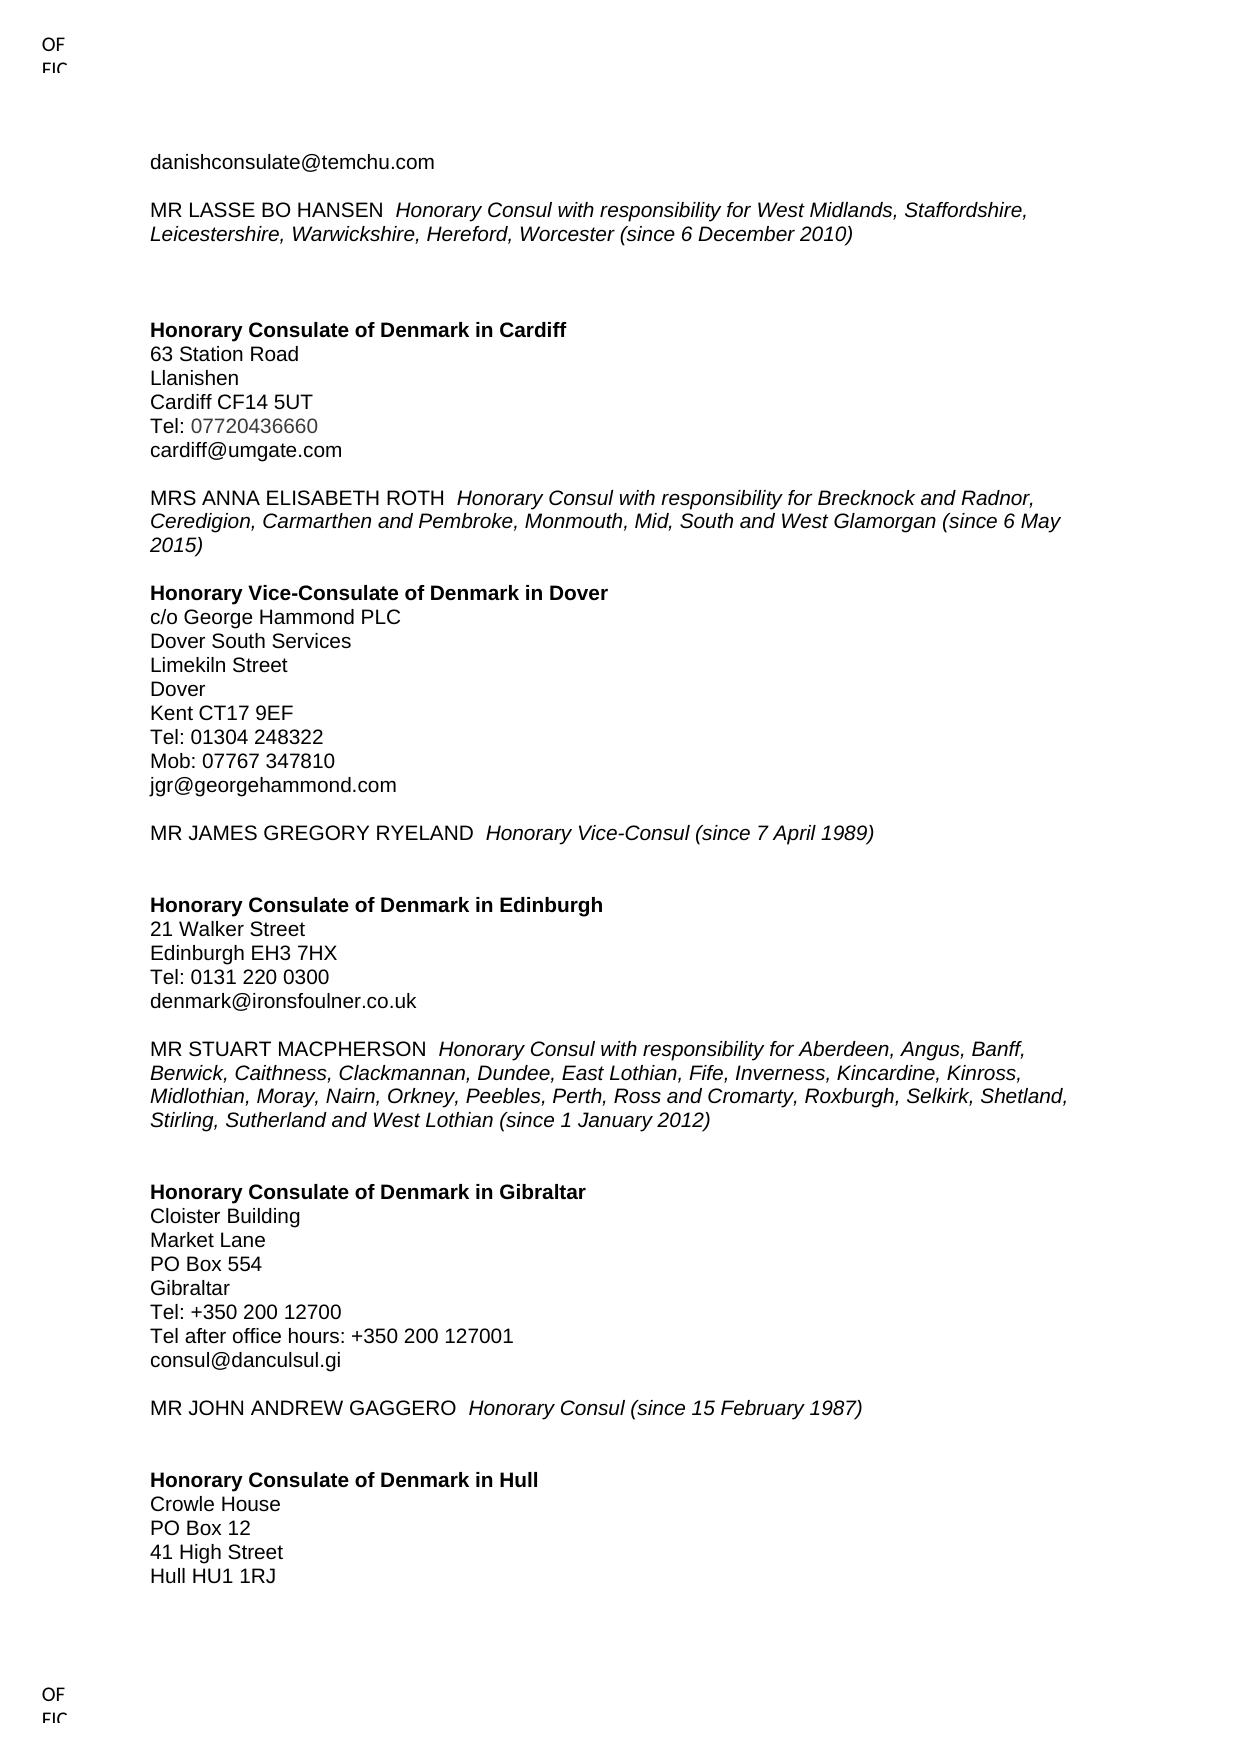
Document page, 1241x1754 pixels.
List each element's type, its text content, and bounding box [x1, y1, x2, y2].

text MR JAMES GREGORY RYELAND Honorary Vice-Consul (since 7 April 1989) [150, 821, 1090, 845]
text Dover South Services [150, 629, 1090, 653]
text Gibraltar [150, 1276, 1090, 1300]
text danishconsulate@temchu.com [150, 150, 1090, 174]
text Tel: 01304 248322 [150, 725, 1090, 749]
text MRS ANNA ELISABETH ROTH Honorary Consul with responsibility for Brecknock and Radnor, Ceredigion, Carmarthen and Pembroke, Monmouth, Mid, South and West Glamorgan (since 6 May 2015) [150, 485, 1090, 557]
text Kent CT17 9EF [150, 701, 1090, 725]
text jgr@georgehammond.com [150, 773, 1090, 797]
text Honorary Consulate of Denmark in Cardiff [150, 318, 1090, 342]
text 21 Walker Street [150, 917, 1090, 941]
text Crowle House [150, 1492, 1090, 1516]
text denmark@ironsfoulner.co.uk [150, 988, 1090, 1012]
text MR LASSE BO HANSEN Honorary Consul with responsibility for West Midlands, Staffordshire, Leicestershire, Warwickshire, Hereford, Worcester (since 6 December 2010) [150, 198, 1090, 246]
text Tel: 07720436660 [150, 413, 1090, 437]
text Llanishen [150, 366, 1090, 389]
text Hull HU1 1RJ [150, 1563, 1090, 1587]
text c/o George Hammond PLC [150, 605, 1090, 629]
text 41 High Street [150, 1539, 1090, 1563]
text Dover [150, 677, 1090, 701]
text Tel after office hours: +350 200 127001 [150, 1324, 1090, 1348]
text Edinburgh EH3 7HX [150, 941, 1090, 964]
text Honorary Consulate of Denmark in Edinburgh [150, 893, 1090, 917]
text Tel: +350 200 12700 [150, 1300, 1090, 1324]
text Honorary Consulate of Denmark in Hull [150, 1468, 1090, 1492]
text Market Lane [150, 1228, 1090, 1252]
text Cardiff CF14 5UT [150, 389, 1090, 413]
text consul@danculsul.gi [150, 1348, 1090, 1372]
text Mob: 07767 347810 [150, 749, 1090, 773]
text 63 Station Road [150, 342, 1090, 366]
text MR JOHN ANDREW GAGGERO Honorary Consul (since 15 February 1987) [150, 1396, 1090, 1420]
text cardiff@umgate.com [150, 437, 1090, 461]
text PO Box 12 [150, 1516, 1090, 1539]
text Tel: 0131 220 0300 [150, 964, 1090, 988]
text Honorary Vice-Consulate of Denmark in Dover [150, 581, 1090, 605]
text Honorary Consulate of Denmark in Gibraltar [150, 1180, 1090, 1204]
text PO Box 554 [150, 1252, 1090, 1276]
text Limekiln Street [150, 653, 1090, 677]
text Cloister Building [150, 1204, 1090, 1228]
text MR STUART MACPHERSON Honorary Consul with responsibility for Aberdeen, Angus, Banff, Berwick, Caithness, Clackmannan, Dundee, East Lothian, Fife, Inverness, Kincardine, Kinross, Midlothian, Moray, Nairn, Orkney, Peebles, Perth, Ross and Cromarty, Roxburgh, Selkirk, Shetland, Stirling, Sutherland and West Lothian (since 1 January 2012) [150, 1036, 1090, 1132]
